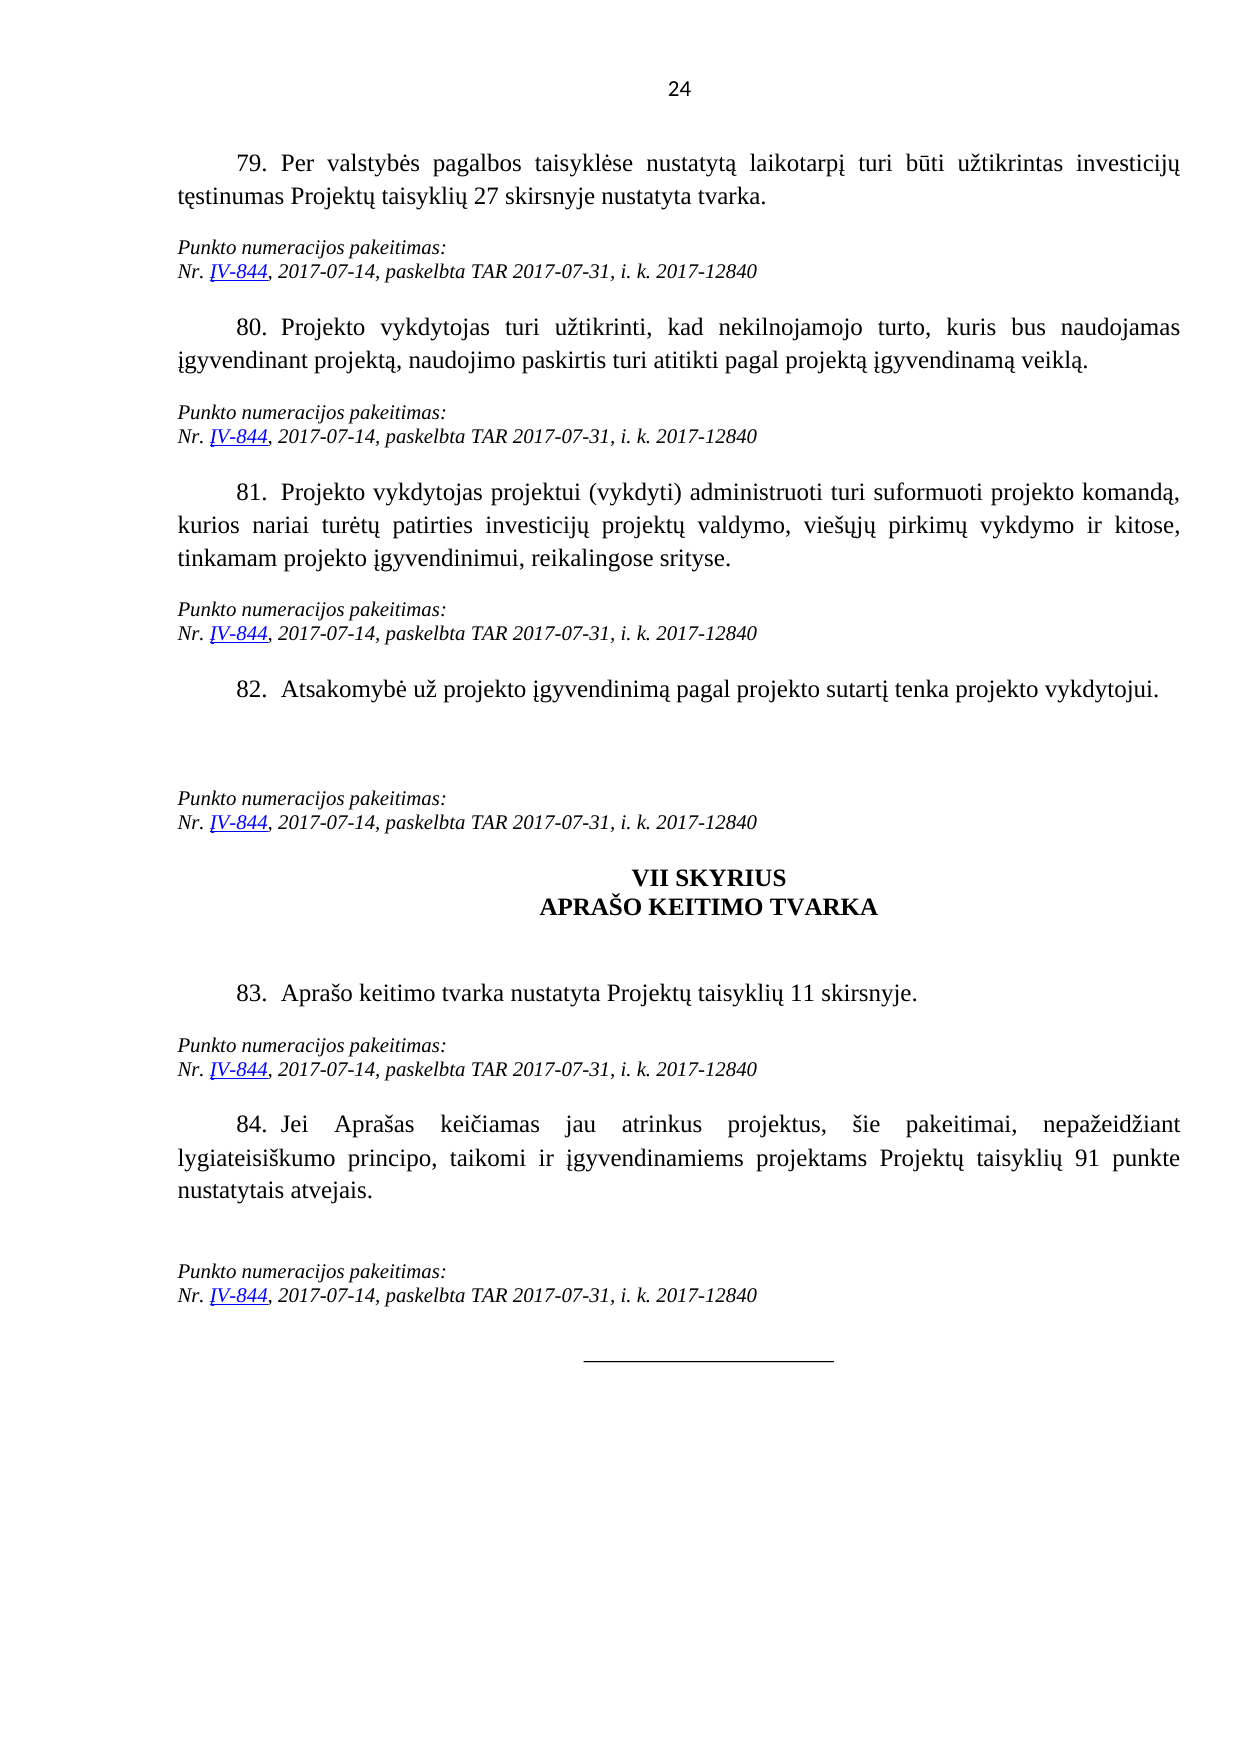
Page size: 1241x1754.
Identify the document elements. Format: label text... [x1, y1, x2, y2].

text 80. Projekto vykdytojas turi užtikrinti, kad nekilnojamojo turto, kuris bus naudojamas įgyvendinant projektą, naudojimo paskirtis turi atitikti pagal projektą įgyvendinamą veiklą. [177, 312, 1181, 374]
text 82. Atsakomybė už projekto įgyvendinimą pagal projekto sutartį tenka projekto vykdytojui. [177, 674, 1181, 703]
text APRAŠO KEITIMO TVARKA [177, 892, 1181, 921]
text Punkto numeracijos pakeitimas: [177, 235, 1181, 259]
text Punkto numeracijos pakeitimas: [177, 786, 1181, 810]
text Punkto numeracijos pakeitimas: [177, 1259, 1181, 1283]
text Punkto numeracijos pakeitimas: [177, 597, 1181, 621]
text Nr. ĮV-844, 2017-07-14, paskelbta TAR 2017-07-31, i. k. 2017-12840 [177, 424, 1181, 448]
text Punkto numeracijos pakeitimas: [177, 400, 1181, 424]
text ____________________ [177, 1336, 1181, 1364]
text 79. Per valstybės pagalbos taisyklėse nustatytą laikotarpį turi būti užtikrintas investicijų tęstinumas Projektų taisyklių 27 skirsnyje nustatyta tvarka. [177, 148, 1181, 209]
text Nr. ĮV-844, 2017-07-14, paskelbta TAR 2017-07-31, i. k. 2017-12840 [177, 1057, 1181, 1081]
text Nr. ĮV-844, 2017-07-14, paskelbta TAR 2017-07-31, i. k. 2017-12840 [177, 621, 1181, 645]
text 81. Projekto vykdytojas projektui (vykdyti) administruoti turi suformuoti projekto komandą, kurios nariai turėtų patirties investicijų projektų valdymo, viešųjų pirkimų vykdymo ir kitose, tinkamam projekto įgyvendinimui, reikalingose srityse. [177, 477, 1181, 571]
text Nr. ĮV-844, 2017-07-14, paskelbta TAR 2017-07-31, i. k. 2017-12840 [177, 810, 1181, 834]
text VII SKYRIUS [177, 863, 1181, 892]
text Punkto numeracijos pakeitimas: [177, 1033, 1181, 1057]
text Nr. ĮV-844, 2017-07-14, paskelbta TAR 2017-07-31, i. k. 2017-12840 [177, 259, 1181, 283]
text 83. Aprašo keitimo tvarka nustatyta Projektų taisyklių 11 skirsnyje. [177, 978, 1181, 1007]
text Nr. ĮV-844, 2017-07-14, paskelbta TAR 2017-07-31, i. k. 2017-12840 [177, 1283, 1181, 1307]
text 84. Jei Aprašas keičiamas jau atrinkus projektus, šie pakeitimai, nepažeidžiant lygiateisiškumo principo, taikomi ir įgyvendinamiems projektams Projektų taisyklių 91 punkte nustatytais atvejais. [177, 1109, 1181, 1204]
